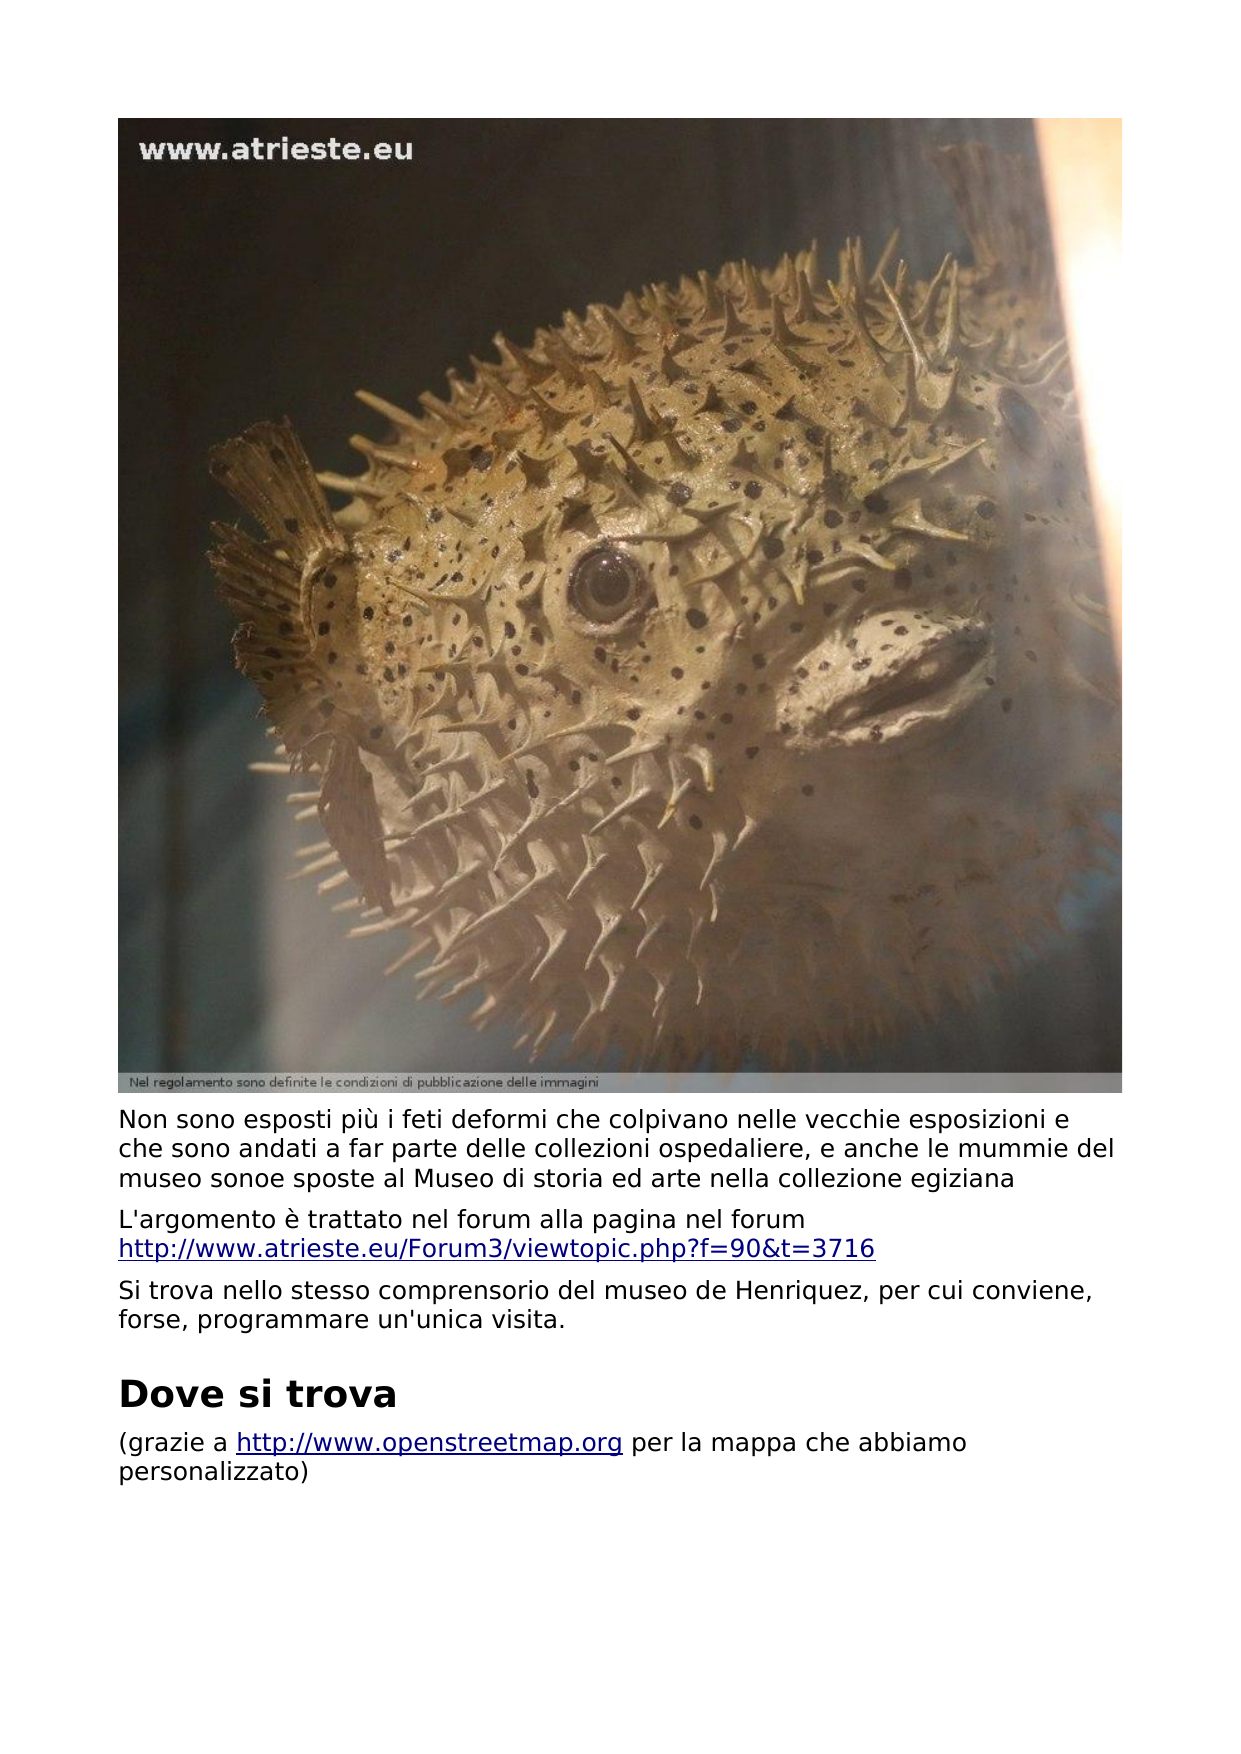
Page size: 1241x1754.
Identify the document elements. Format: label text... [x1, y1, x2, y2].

text (grazie a http://www.openstreetmap.org per la mappa che abbiamo personalizzato) [118, 1428, 1122, 1487]
text L'argomento è trattato nel forum alla pagina nel forum http://www.atrieste.eu/Forum3/viewtopic.php?f=90&t=3716 [118, 1206, 1122, 1264]
subtitle Dove si trova [118, 1372, 1122, 1416]
text Non sono esposti più i feti deformi che colpivano nelle vecchie esposizioni e che sono andati a far parte delle collezioni ospedaliere, e anche le mummie del museo sonoe sposte al Museo di storia ed arte nella collezione egiziana [118, 1106, 1122, 1193]
text Si trova nello stesso comprensorio del museo de Henriquez, per cui conviene, forse, programmare un'unica visita. [118, 1276, 1122, 1335]
picture [118, 118, 1123, 1093]
